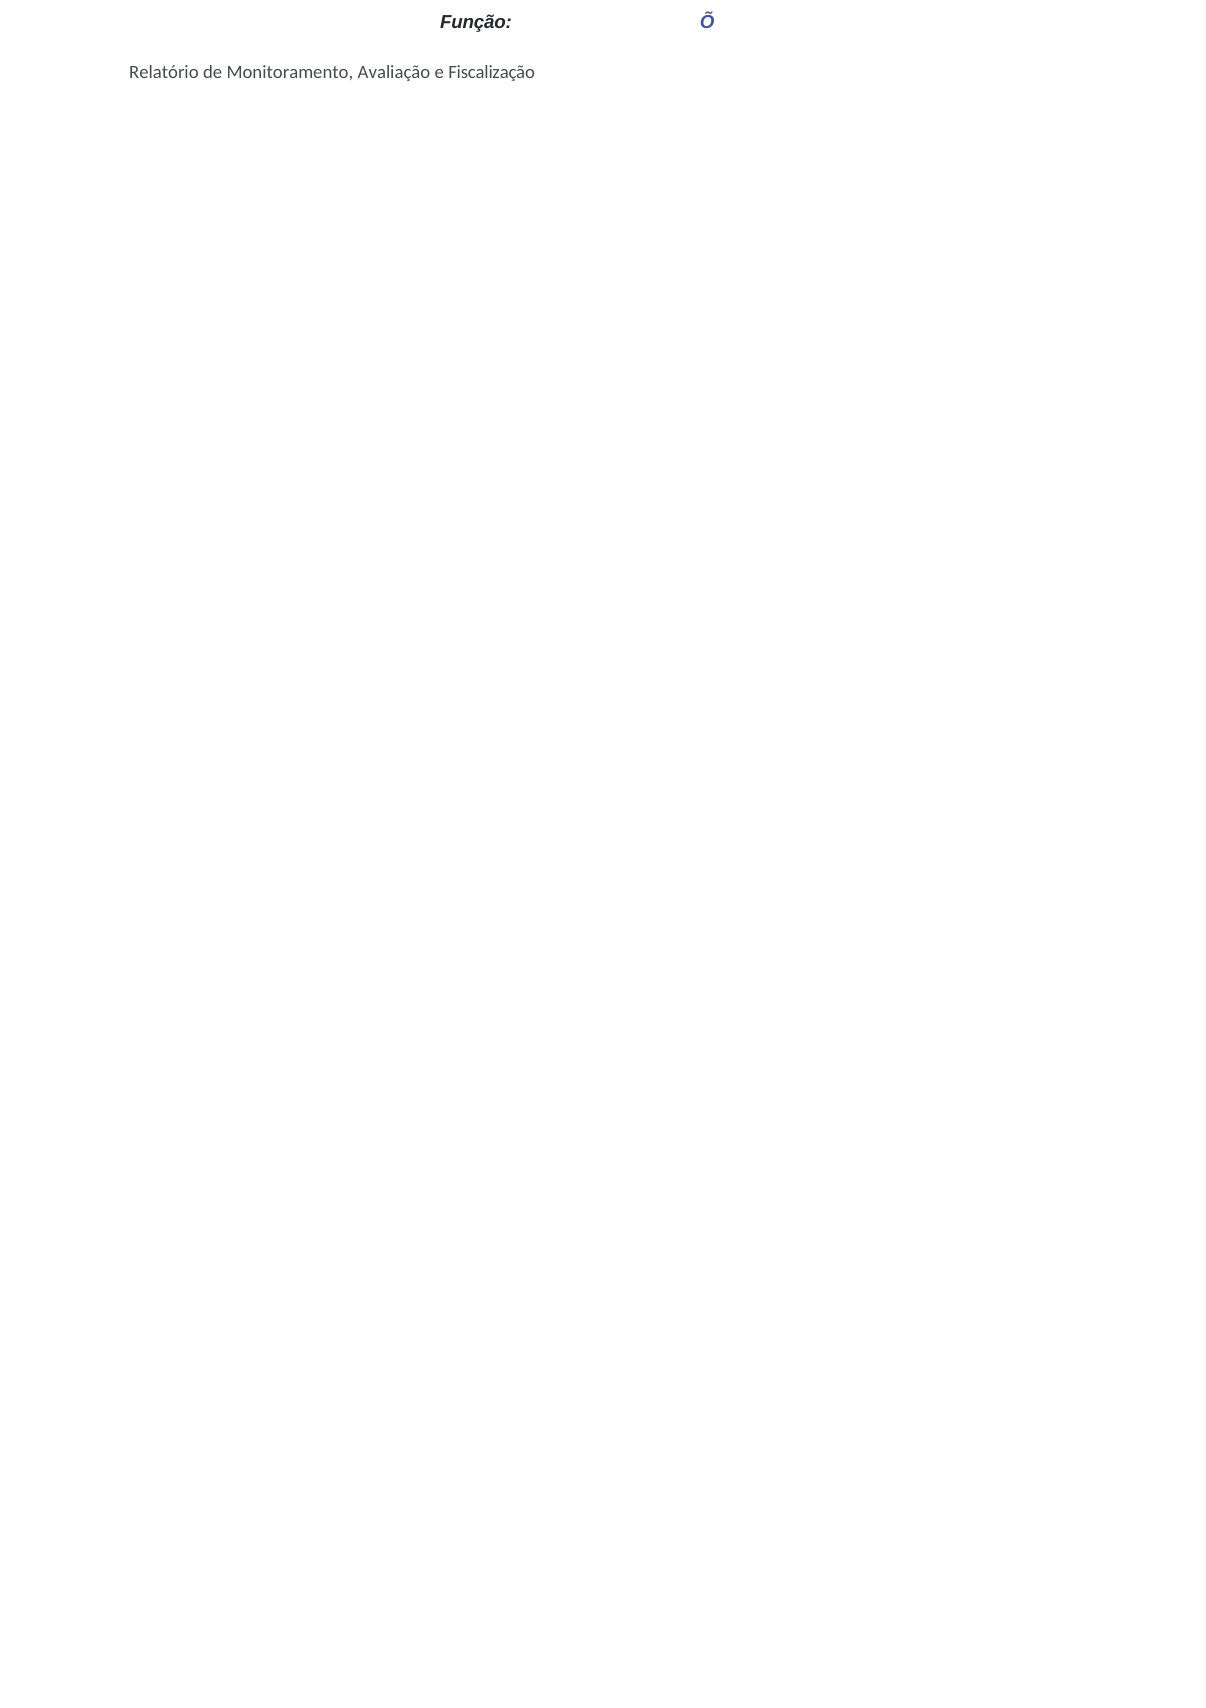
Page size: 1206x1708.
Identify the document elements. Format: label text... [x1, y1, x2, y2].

text Função: Õ [440, 10, 1161, 32]
text Relatório de Monitoramento, Avaliação e Fiscalização [129, 61, 1161, 83]
